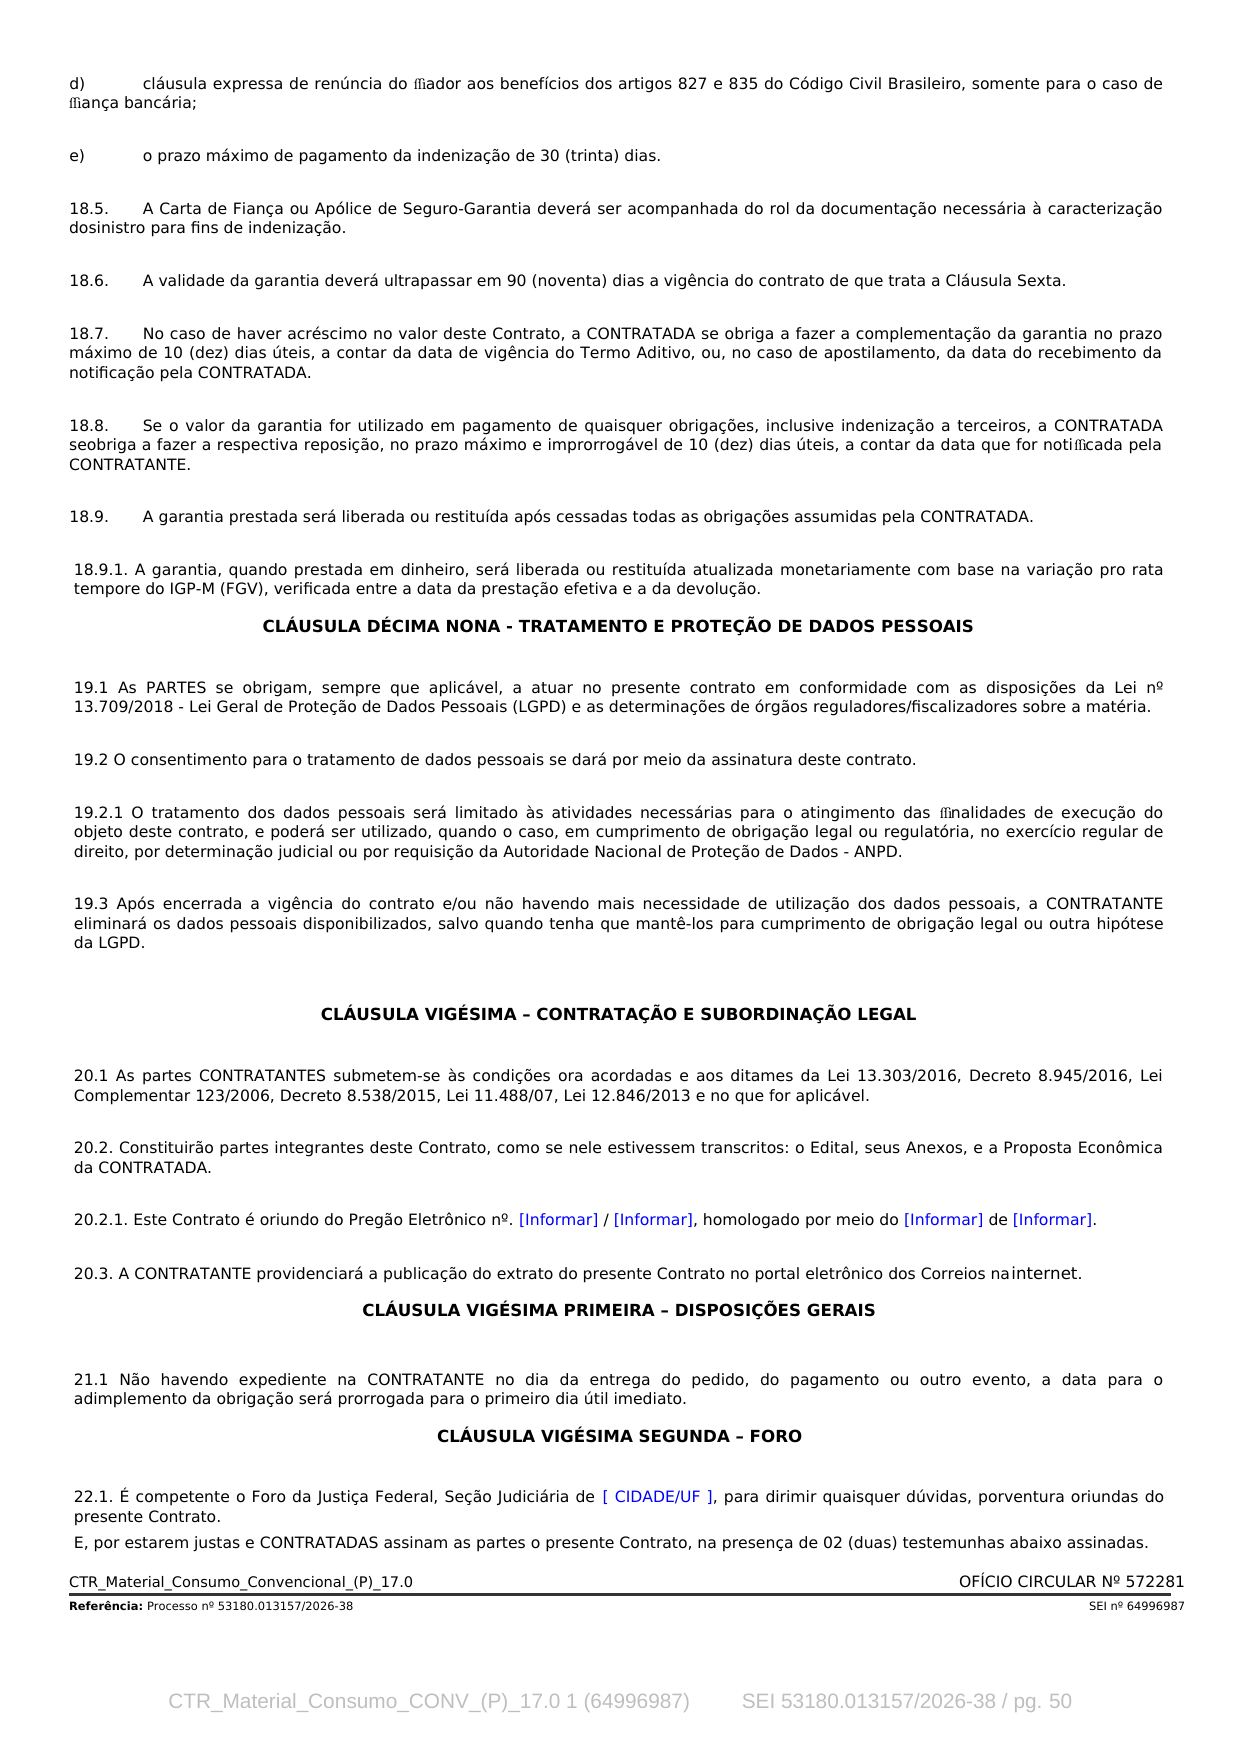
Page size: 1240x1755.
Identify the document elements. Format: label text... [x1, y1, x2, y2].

text Referência: Processo nº 53180.013157/2026-38 SEI nº 64996987 [69, 1599, 1185, 1613]
text 18.9.1. A garantia, quando prestada em dinheiro, será liberada ou restituída atualizada monetariamente com base na variação pro rata tempore do IGP-M (FGV), verificada entre a data da prestação efetiva e a da devolução. [74, 561, 1165, 598]
text 21.1 Não havendo expediente na CONTRATANTE no dia da entrega do pedido, do pagamento ou outro evento, a data para o adimplemento da obrigação será prorrogada para o primeiro dia útil imediato. [74, 1371, 1165, 1408]
text E, por estarem justas e CONTRATADAS assinam as partes o presente Contrato, na presença de 02 (duas) testemunhas abaixo assinadas. [74, 1534, 1165, 1552]
text 20.2.1. Este Contrato é oriundo do Pregão Eletrônico nº. [Informar] / [Informar], homologado por meio do [Informar] de [Informar]. [74, 1211, 1165, 1229]
subtitle CLÁUSULA VIGÉSIMA SEGUNDA – FORO [69, 1427, 1170, 1446]
list A garantia prestada será liberada ou restituída após cessadas todas as obrigações assumidas pela CONTRATADA. [69, 508, 1165, 526]
text CTR_Material_Consumo_Convencional_(P)_17.0 OFÍCIO CIRCULAR Nº 572281 [69, 1573, 1185, 1591]
subtitle CLÁUSULA DÉCIMA NONA - TRATAMENTO E PROTEÇÃO DE DADOS PESSOAIS [69, 617, 1168, 636]
text 22.1. É competente o Foro da Justiça Federal, Seção Judiciária de [ CIDADE/UF ], para dirimir quaisquer dúvidas, porventura oriundas do presente Contrato. [74, 1488, 1165, 1526]
text 20.1 As partes CONTRATANTES submetem-se às condições ora acordadas e aos ditames da Lei 13.303/2016, Decreto 8.945/2016, Lei Complementar 123/2006, Decreto 8.538/2015, Lei 11.488/07, Lei 12.846/2013 e no que for aplicável. [74, 1067, 1165, 1105]
text 19.2.1 O tratamento dos dados pessoais será limitado às atividades necessárias para o atingimento das nalidades de execução do objeto deste contrato, e poderá ser utilizado, quando o caso, em cumprimento de obrigação legal ou regulatória, no exercício regular de direito, por determinação judicial ou por requisição da Autoridade Nacional de Proteção de Dados - ANPD. [74, 804, 1165, 861]
list A validade da garantia deverá ultrapassar em 90 (noventa) dias a vigência do contrato de que trata a Cláusula Sexta. [69, 272, 1165, 290]
text 19.3 Após encerrada a vigência do contrato e/ou não havendo mais necessidade de utilização dos dados pessoais, a CONTRATANTE eliminará os dados pessoais disponibilizados, salvo quando tenha que mantê-los para cumprimento de obrigação legal ou outra hipótese da LGPD. [74, 895, 1165, 952]
text 19.1 As PARTES se obrigam, sempre que aplicável, a atuar no presente contrato em conformidade com as disposições da Lei nº 13.709/2018 - Lei Geral de Proteção de Dados Pessoais (LGPD) e as determinações de órgãos reguladores/fiscalizadores sobre a matéria. [74, 679, 1165, 716]
text 19.2 O consentimento para o tratamento de dados pessoais se dará por meio da assinatura deste contrato. [74, 751, 1165, 769]
subtitle CLÁUSULA VIGÉSIMA – CONTRATAÇÃO E SUBORDINAÇÃO LEGAL [69, 1005, 1169, 1024]
text 20.2. Constituirão partes integrantes deste Contrato, como se nele estivessem transcritos: o Edital, seus Anexos, e a Proposta Econômica da CONTRATADA. [74, 1139, 1165, 1177]
list cláusula expressa de renúncia do ador aos benefícios dos artigos 827 e 835 do Código Civil Brasileiro, somente para o caso de ança bancária; [69, 75, 1165, 113]
list Se o valor da garantia for utilizado em pagamento de quaisquer obrigações, inclusive indenização a terceiros, a CONTRATADA seobriga a fazer a respectiva reposição, no prazo máximo e improrrogável de 10 (dez) dias úteis, a contar da data que for noticada pela CONTRATANTE. [69, 416, 1165, 474]
list o prazo máximo de pagamento da indenização de 30 (trinta) dias. [69, 147, 1165, 165]
text 20.3. A CONTRATANTE providenciará a publicação do extrato do presente Contrato no portal eletrônico dos Correios nainternet. [74, 1264, 1165, 1283]
list No caso de haver acréscimo no valor deste Contrato, a CONTRATADA se obriga a fazer a complementação da garantia no prazo máximo de 10 (dez) dias úteis, a contar da data de vigência do Termo Aditivo, ou, no caso de apostilamento, da data do recebimento da notificação pela CONTRATADA. [69, 325, 1165, 382]
list A Carta de Fiança ou Apólice de Seguro-Garantia deverá ser acompanhada do rol da documentação necessária à caracterização dosinistro para fins de indenização. [69, 200, 1165, 238]
subtitle CLÁUSULA VIGÉSIMA PRIMEIRA – DISPOSIÇÕES GERAIS [69, 1301, 1169, 1320]
